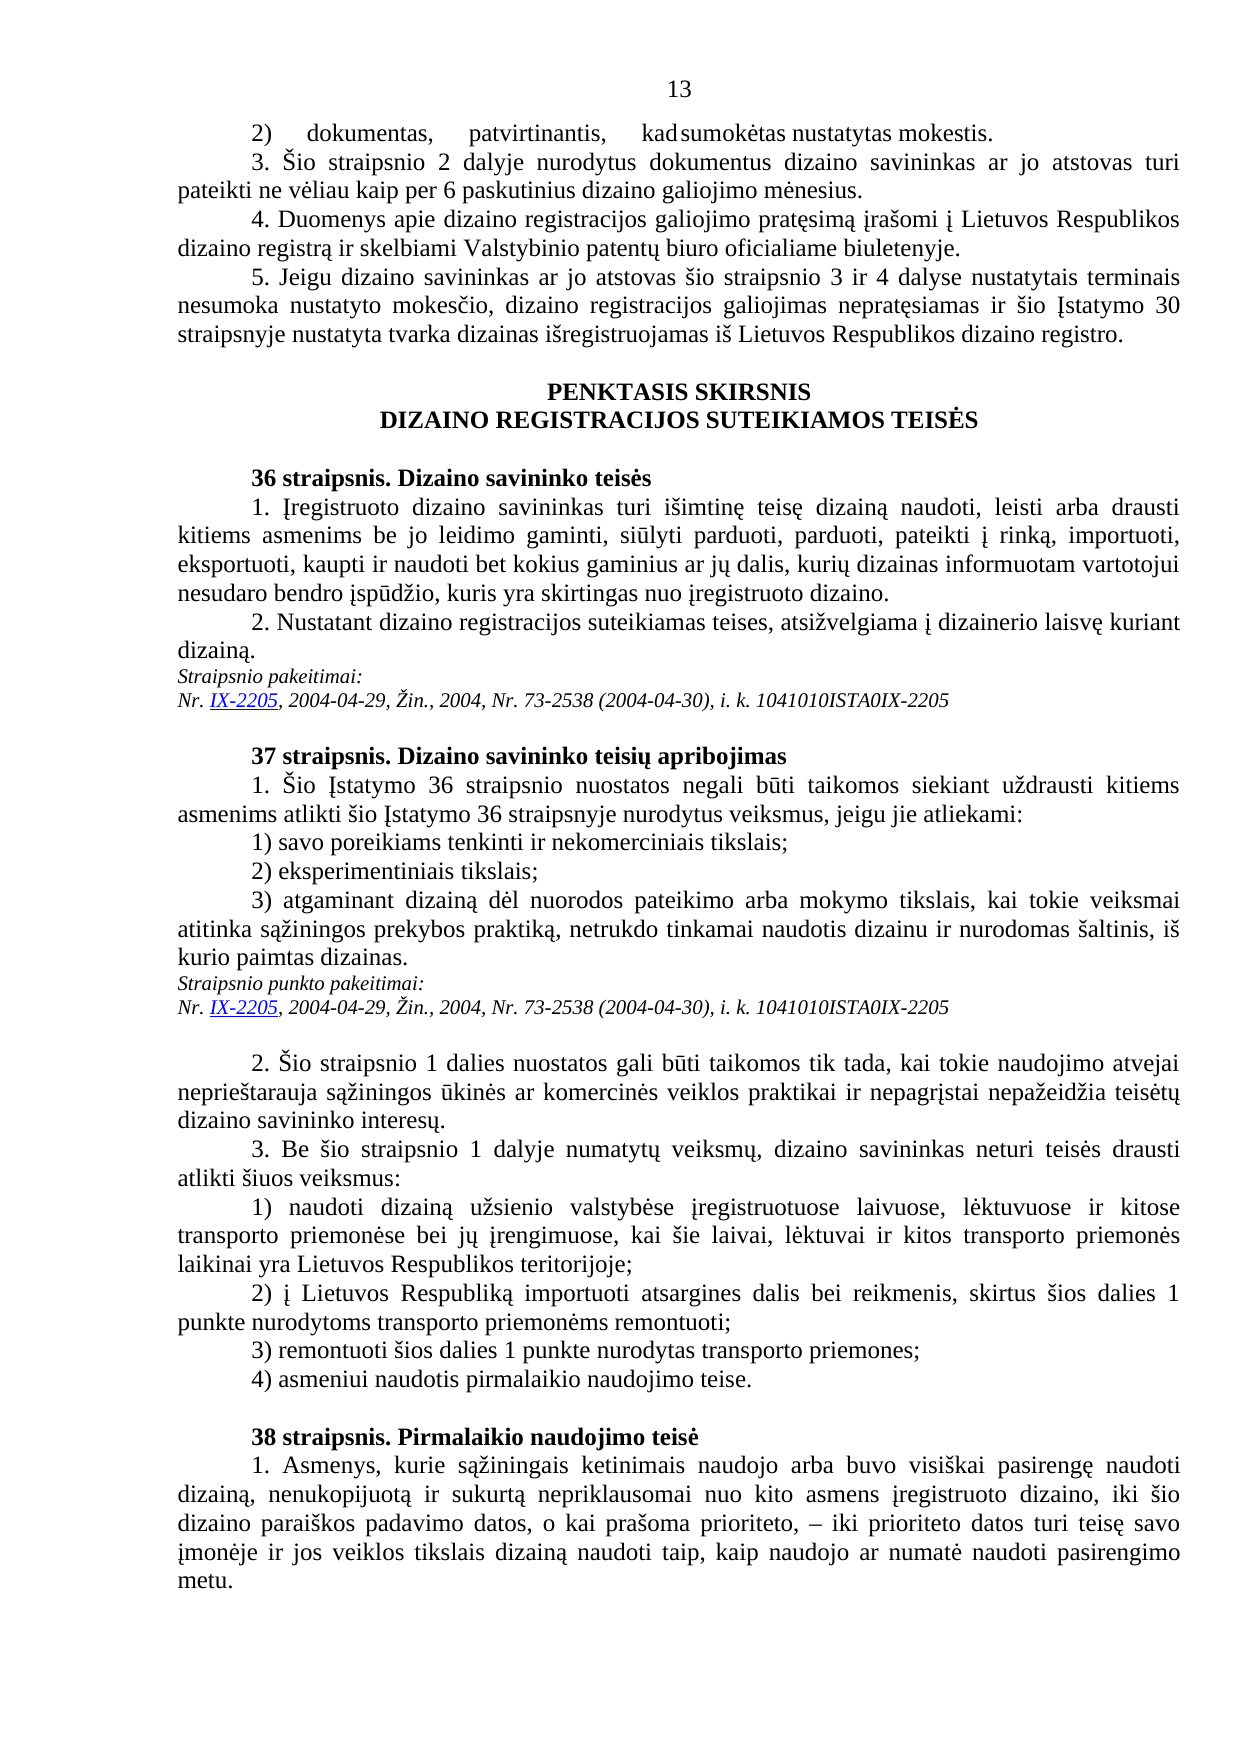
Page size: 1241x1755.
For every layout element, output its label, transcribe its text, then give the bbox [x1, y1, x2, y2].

text 38 straipsnis. Pirmalaikio naudojimo teisė [177, 1422, 1181, 1451]
text DIZAINO REGISTRACIJOS SUTEIKIAMOS TEISĖS [177, 406, 1181, 434]
text 2. Nustatant dizaino registracijos suteikiamas teises, atsižvelgiama į dizainerio laisvę kuriant dizainą. [177, 607, 1181, 664]
text 1. Šio Įstatymo 36 straipsnio nuostatos negali būti taikomos siekiant uždrausti kitiems asmenims atlikti šio Įstatymo 36 straipsnyje nurodytus veiksmus, jeigu jie atliekami: [177, 770, 1181, 827]
text 37 straipsnis. Dizaino savininko teisių apribojimas [177, 741, 1181, 770]
text 1. Įregistruoto dizaino savininkas turi išimtinę teisę dizainą naudoti, leisti arba drausti kitiems asmenims be jo leidimo gaminti, siūlyti parduoti, parduoti, pateikti į rinką, importuoti, eksportuoti, kaupti ir naudoti bet kokius gaminius ar jų dalis, kurių dizainas informuotam vartotojui nesudaro bendro įspūdžio, kuris yra skirtingas nuo įregistruoto dizaino. [177, 492, 1181, 607]
text 2) dokumentas, patvirtinantis, kad sumokėtas nustatytas mokestis. [177, 118, 1181, 147]
text Straipsnio punkto pakeitimai: [177, 971, 1181, 995]
text 4) asmeniui naudotis pirmalaikio naudojimo teise. [177, 1364, 1181, 1393]
text Straipsnio pakeitimai: [177, 664, 1181, 688]
text Nr. IX-2205, 2004-04-29, Žin., 2004, Nr. 73-2538 (2004-04-30), i. k. 1041010ISTA0IX-2205 [177, 995, 1181, 1019]
text Nr. IX-2205, 2004-04-29, Žin., 2004, Nr. 73-2538 (2004-04-30), i. k. 1041010ISTA0IX-2205 [177, 688, 1181, 712]
text 1) savo poreikiams tenkinti ir nekomerciniais tikslais; [177, 827, 1181, 856]
text 3) remontuoti šios dalies 1 punkte nurodytas transporto priemones; [177, 1336, 1181, 1364]
text 1. Asmenys, kurie sąžiningais ketinimais naudojo arba buvo visiškai pasirengę naudoti dizainą, nenukopijuotą ir sukurtą nepriklausomai nuo kito asmens įregistruoto dizaino, iki šio dizaino paraiškos padavimo datos, o kai prašoma prioriteto, – iki prioriteto datos turi teisę savo įmonėje ir jos veiklos tikslais dizainą naudoti taip, kaip naudojo ar numatė naudoti pasirengimo metu. [177, 1451, 1181, 1594]
text 2. Šio straipsnio 1 dalies nuostatos gali būti taikomos tik tada, kai tokie naudojimo atvejai neprieštarauja sąžiningos ūkinės ar komercinės veiklos praktikai ir nepagrįstai nepažeidžia teisėtų dizaino savininko interesų. [177, 1048, 1181, 1134]
text 3. Be šio straipsnio 1 dalyje numatytų veiksmų, dizaino savininkas neturi teisės drausti atlikti šiuos veiksmus: [177, 1134, 1181, 1192]
text 2) eksperimentiniais tikslais; [177, 856, 1181, 885]
text 2) į Lietuvos Respubliką importuoti atsargines dalis bei reikmenis, skirtus šios dalies 1 punkte nurodytoms transporto priemonėms remontuoti; [177, 1278, 1181, 1336]
text 3. Šio straipsnio 2 dalyje nurodytus dokumentus dizaino savininkas ar jo atstovas turi pateikti ne vėliau kaip per 6 paskutinius dizaino galiojimo mėnesius. [177, 147, 1181, 204]
text 4. Duomenys apie dizaino registracijos galiojimo pratęsimą įrašomi į Lietuvos Respublikos dizaino registrą ir skelbiami Valstybinio patentų biuro oficialiame biuletenyje. [177, 204, 1181, 262]
text 5. Jeigu dizaino savininkas ar jo atstovas šio straipsnio 3 ir 4 dalyse nustatytais terminais nesumoka nustatyto mokesčio, dizaino registracijos galiojimas nepratęsiamas ir šio Įstatymo 30 straipsnyje nustatyta tvarka dizainas išregistruojamas iš Lietuvos Respublikos dizaino registro. [177, 262, 1181, 348]
text PENKTASIS SKIRSNIS [177, 377, 1181, 406]
text 36 straipsnis. Dizaino savininko teisės [177, 463, 1181, 492]
text 3) atgaminant dizainą dėl nuorodos pateikimo arba mokymo tikslais, kai tokie veiksmai atitinka sąžiningos prekybos praktiką, netrukdo tinkamai naudotis dizainu ir nurodomas šaltinis, iš kurio paimtas dizainas. [177, 885, 1181, 971]
text 1) naudoti dizainą užsienio valstybėse įregistruotuose laivuose, lėktuvuose ir kitose transporto priemonėse bei jų įrengimuose, kai šie laivai, lėktuvai ir kitos transporto priemonės laikinai yra Lietuvos Respublikos teritorijoje; [177, 1192, 1181, 1278]
